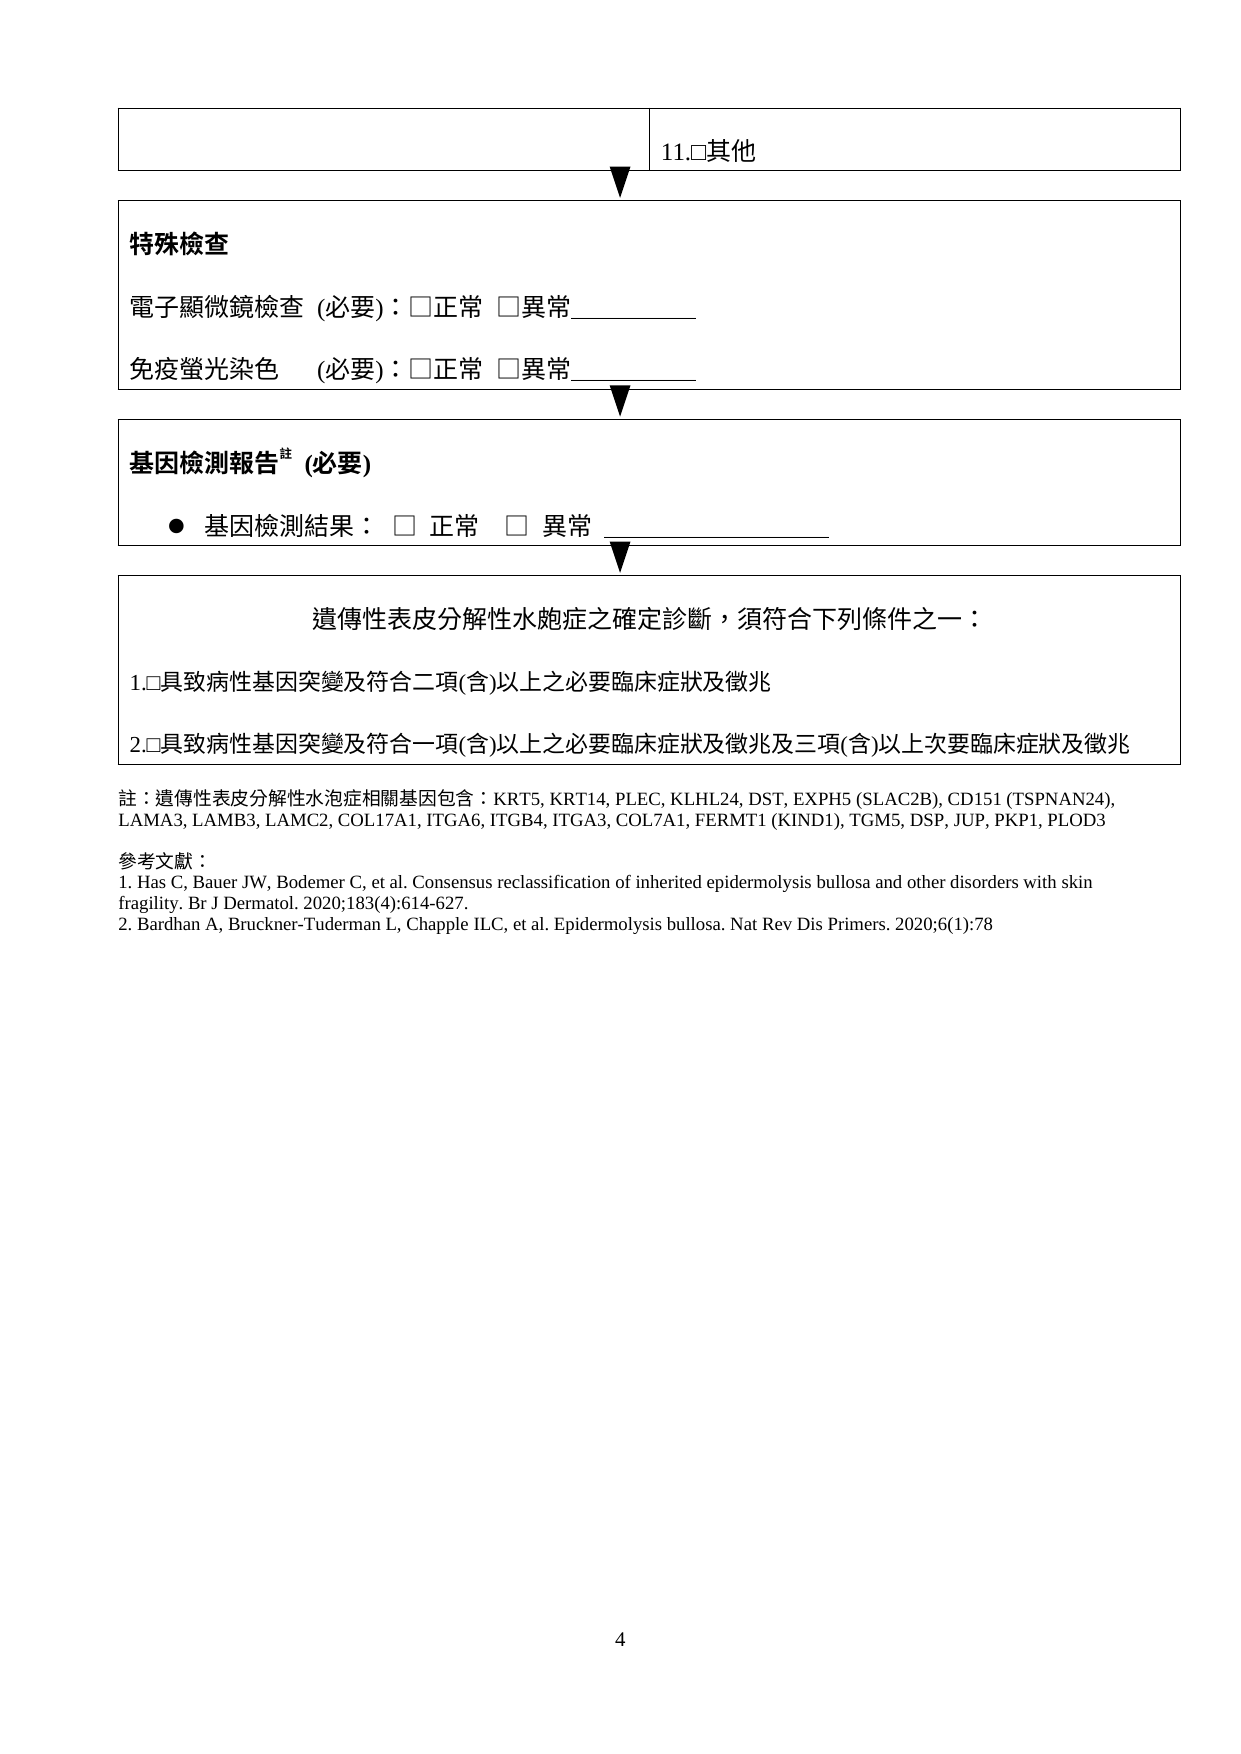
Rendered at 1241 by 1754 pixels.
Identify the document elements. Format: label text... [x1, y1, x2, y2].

table_header 遺傳性表皮分解性水皰症之確定診斷，須符合下列條件之一： 1.□具致病性基因突變及符合二項(含)以上之必要臨床症狀及徵兆 2.□具致病性基因突變及符合一項(含)以上之必要臨床症狀及徵兆及三項(含)以上次要臨床症狀及徵兆 [119, 576, 1180, 764]
text 註：遺傳性表皮分解性水泡症相關基因包含：KRT5, KRT14, PLEC, KLHL24, DST, EXPH5 (SLAC2B), CD151 (TSPNAN24), LAMA3, LAMB3, LAMC2, COL17A1, ITGA6, ITGB4, ITGA3, COL7A1, FERMT1 (KIND1), TGM5, DSP, JUP, PKP1, PLOD3 [118, 789, 1122, 831]
table_header 特殊檢查 電子顯微鏡檢查 (必要)：□正常 □異常＿＿＿＿＿ 免疫螢光染色 (必要)：□正常 □異常＿＿＿＿＿ [119, 201, 1180, 389]
text 參考文獻： [118, 851, 1122, 872]
table_cell 11.□其他 [650, 109, 1180, 170]
table_cell [119, 109, 649, 170]
table_header 基因檢測報告註 (必要) 基因檢測結果： □ 正常 □ 異常 ＿＿＿＿＿＿＿＿＿ [119, 420, 1180, 545]
text 1. Has C, Bauer JW, Bodemer C, et al. Consensus reclassification of inherited epidermolysis bullosa and other disorders with skin fragility. Br J Dermatol. 2020;183(4):614-627. [118, 872, 1122, 914]
text 2. Bardhan A, Bruckner-Tuderman L, Chapple ILC, et al. Epidermolysis bullosa. Nat Rev Dis Primers. 2020;6(1):78 [118, 914, 1122, 935]
